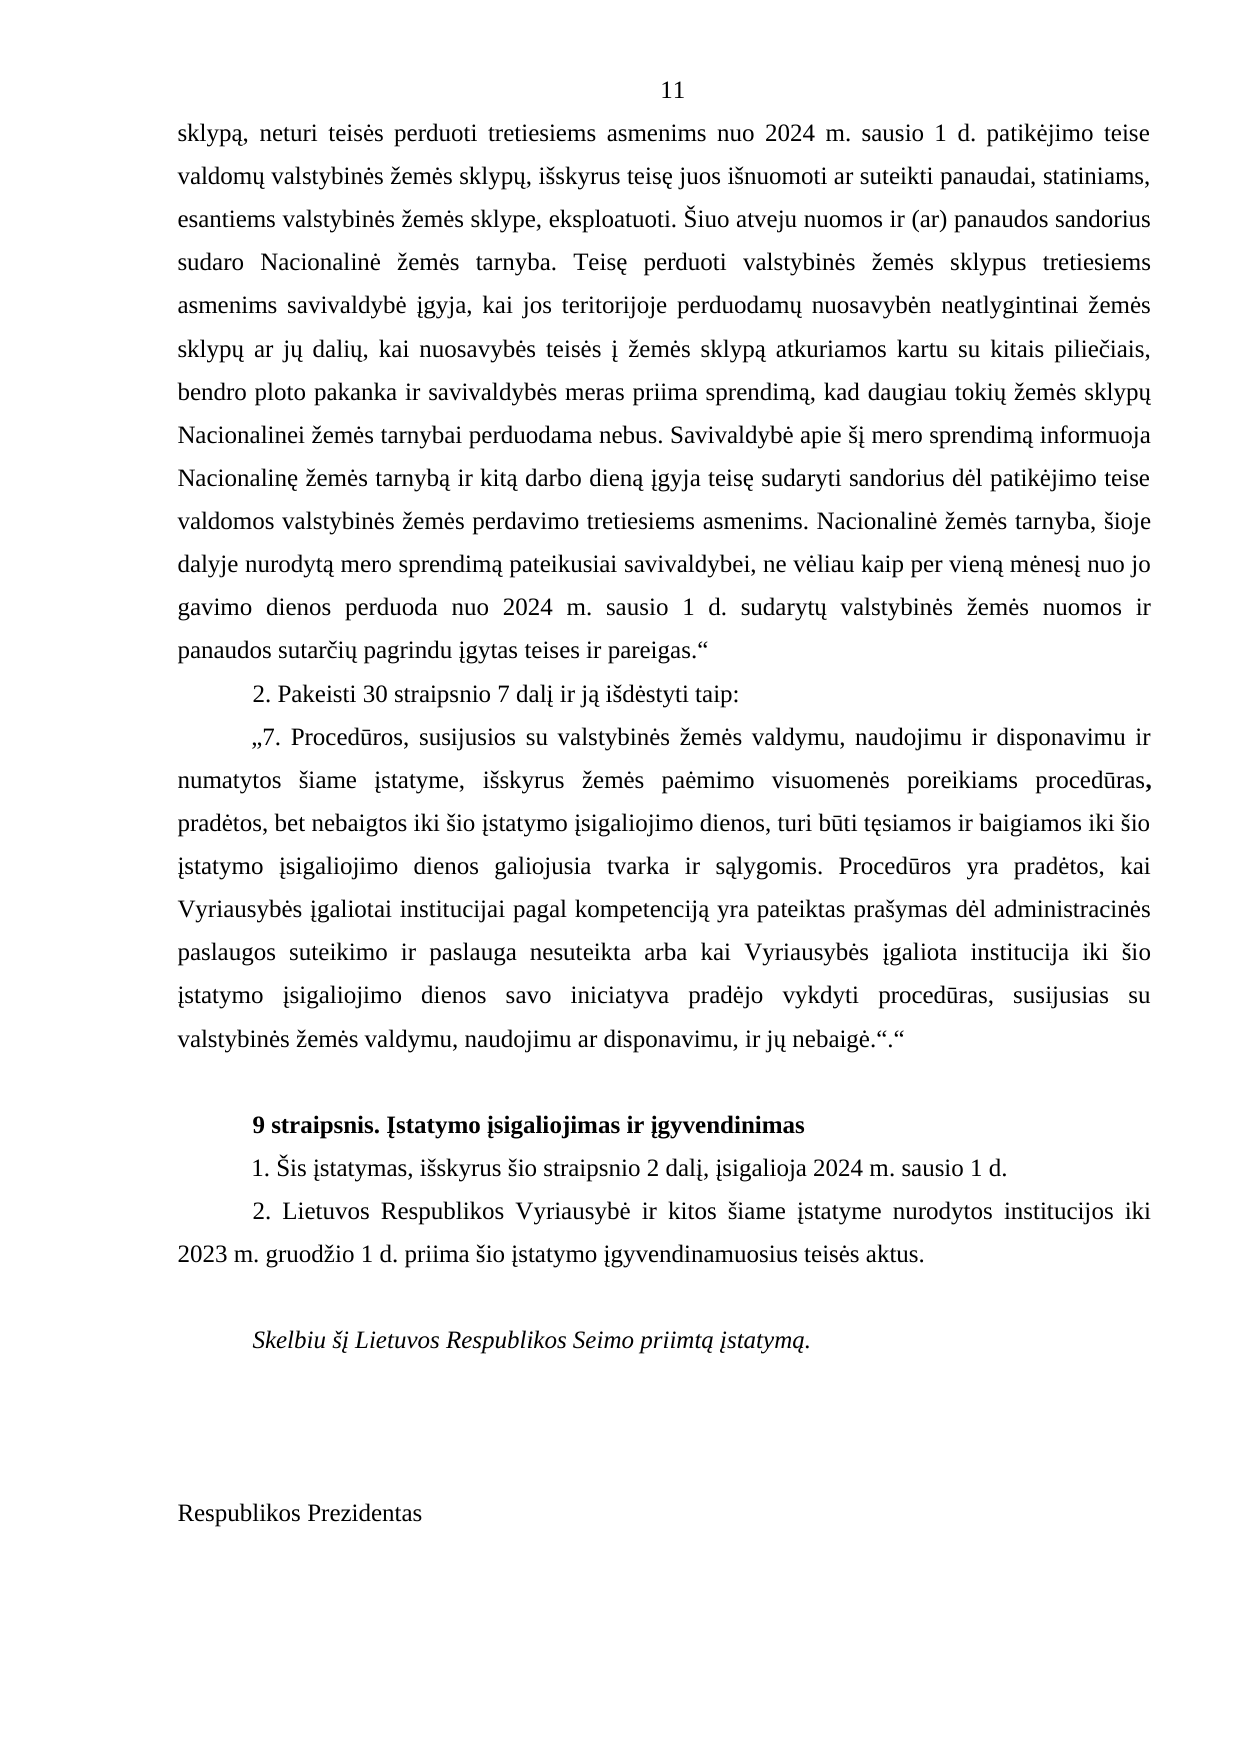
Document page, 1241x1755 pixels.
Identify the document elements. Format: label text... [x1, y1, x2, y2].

text 2. Pakeisti 30 straipsnio 7 dalį ir ją išdėstyti taip: [252, 679, 1152, 707]
text Respublikos Prezidentas [177, 1498, 1152, 1527]
text „7. Procedūros, susijusios su valstybinės žemės valdymu, naudojimu ir disponavimu ir numatytos šiame įstatyme, išskyrus žemės paėmimo visuomenės poreikiams procedūras, pradėtos, bet nebaigtos iki šio įstatymo įsigaliojimo dienos, turi būti tęsiamos ir baigiamos iki šio įstatymo įsigaliojimo dienos galiojusia tvarka ir sąlygomis. Procedūros yra pradėtos, kai Vyriausybės įgaliotai institucijai pagal kompetenciją yra pateiktas prašymas dėl administracinės paslaugos suteikimo ir paslauga nesuteikta arba kai Vyriausybės įgaliota institucija iki šio įstatymo įsigaliojimo dienos savo iniciatyva pradėjo vykdyti procedūras, susijusias su valstybinės žemės valdymu, naudojimu ar disponavimu, ir jų nebaigė.“.“ [177, 722, 1152, 1052]
text 1. Šis įstatymas, išskyrus šio straipsnio 2 dalį, įsigalioja 2024 m. sausio 1 d. [177, 1153, 1152, 1182]
text 9 straipsnis. Įstatymo įsigaliojimas ir įgyvendinimas [177, 1110, 1152, 1139]
text sklypą, neturi teisės perduoti tretiesiems asmenims nuo 2024 m. sausio 1 d. patikėjimo teise valdomų valstybinės žemės sklypų, išskyrus teisę juos išnuomoti ar suteikti panaudai, statiniams, esantiems valstybinės žemės sklype, eksploatuoti. Šiuo atveju nuomos ir (ar) panaudos sandorius sudaro Nacionalinė žemės tarnyba. Teisę perduoti valstybinės žemės sklypus tretiesiems asmenims savivaldybė įgyja, kai jos teritorijoje perduodamų nuosavybėn neatlygintinai žemės sklypų ar jų dalių, kai nuosavybės teisės į žemės sklypą atkuriamos kartu su kitais piliečiais, bendro ploto pakanka ir savivaldybės meras priima sprendimą, kad daugiau tokių žemės sklypų Nacionalinei žemės tarnybai perduodama nebus. Savivaldybė apie šį mero sprendimą informuoja Nacionalinę žemės tarnybą ir kitą darbo dieną įgyja teisę sudaryti sandorius dėl patikėjimo teise valdomos valstybinės žemės perdavimo tretiesiems asmenims. Nacionalinė žemės tarnyba, šioje dalyje nurodytą mero sprendimą pateikusiai savivaldybei, ne vėliau kaip per vieną mėnesį nuo jo gavimo dienos perduoda nuo 2024 m. sausio 1 d. sudarytų valstybinės žemės nuomos ir panaudos sutarčių pagrindu įgytas teises ir pareigas.“ [177, 118, 1152, 664]
text 2. Lietuvos Respublikos Vyriausybė ir kitos šiame įstatyme nurodytos institucijos iki 2023 m. gruodžio 1 d. priima šio įstatymo įgyvendinamuosius teisės aktus. [177, 1196, 1152, 1268]
text Skelbiu šį Lietuvos Respublikos Seimo priimtą įstatymą. [177, 1326, 1152, 1354]
